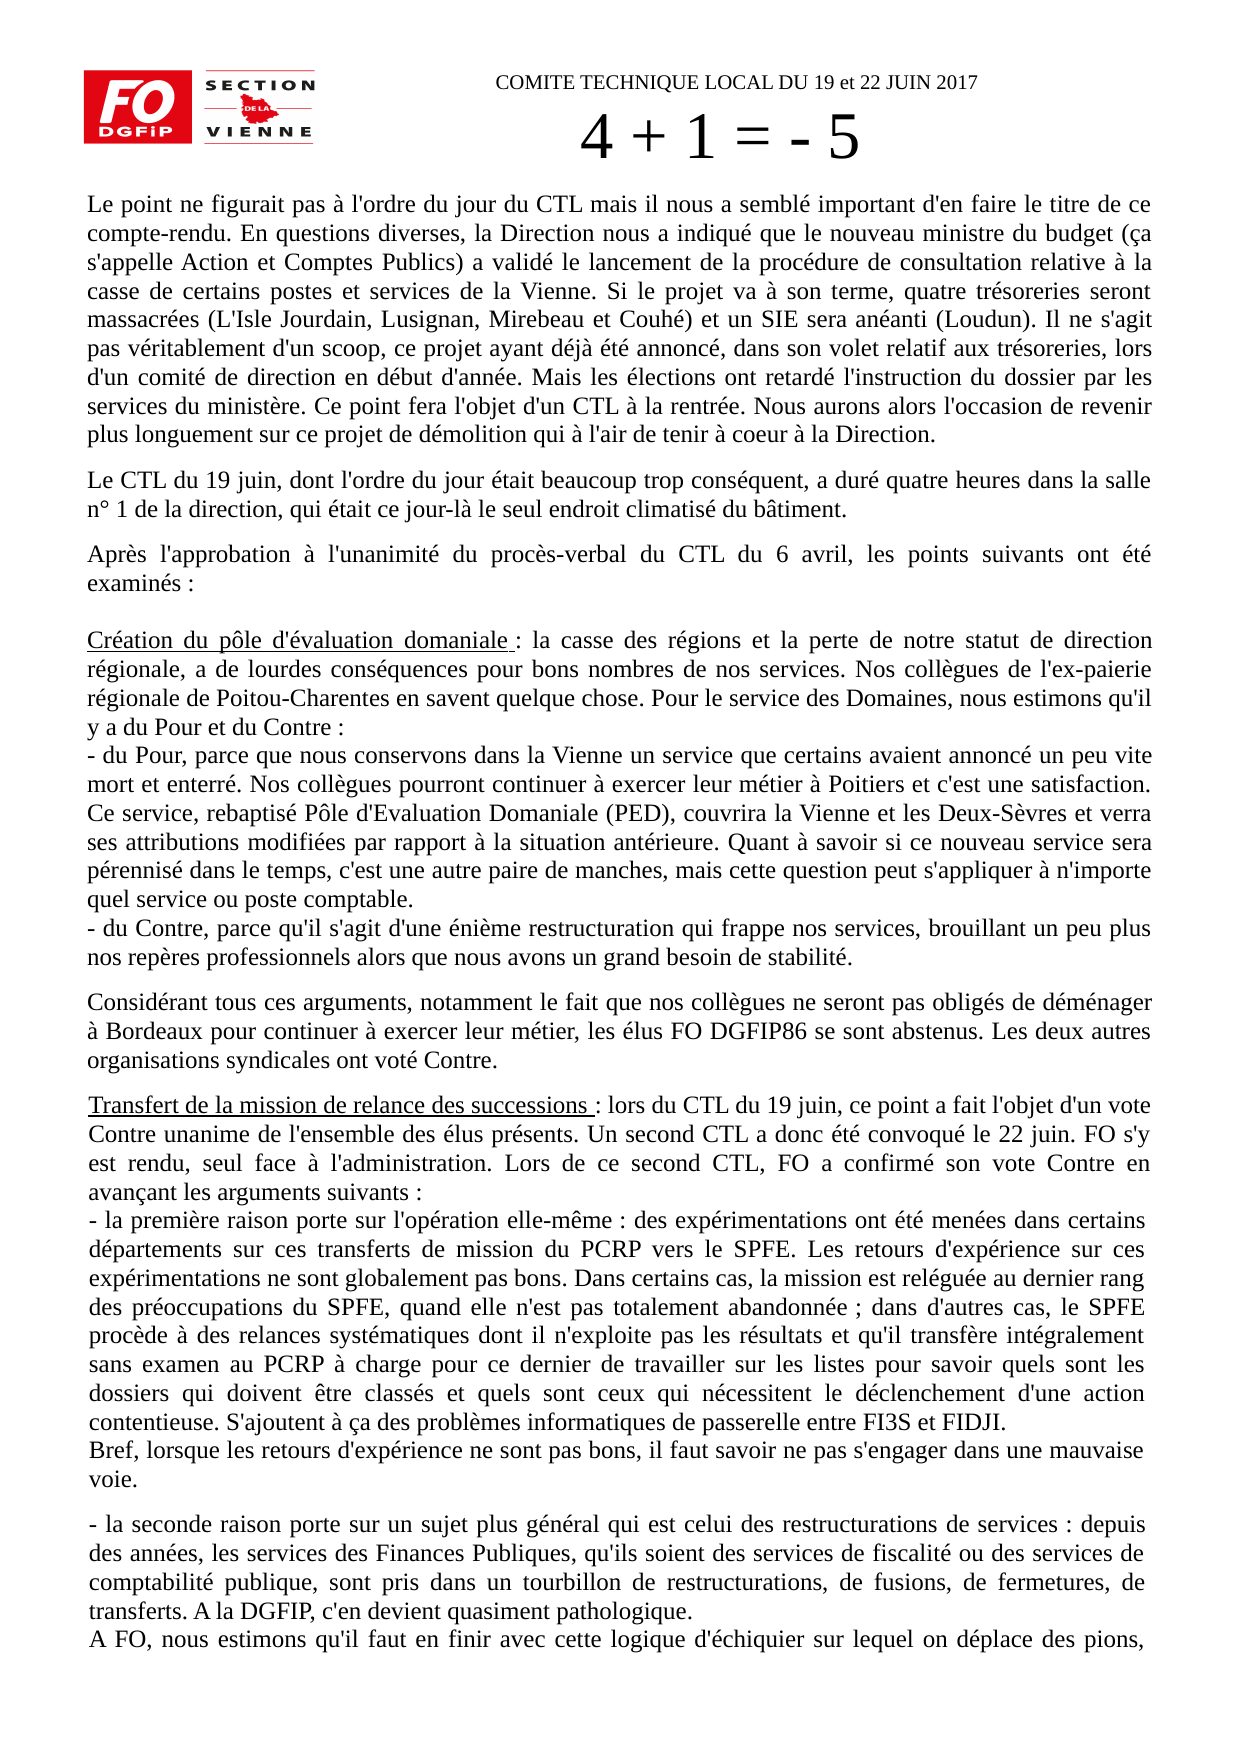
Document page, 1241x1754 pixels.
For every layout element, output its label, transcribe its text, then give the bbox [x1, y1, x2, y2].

text COMITE TECHNIQUE LOCAL DU 19 et 22 JUIN 2017 [118, 62, 1122, 96]
text - la seconde raison porte sur un sujet plus général qui est celui des restructurations de services : depuis des années, les services des Finances Publiques, qu'ils soient des services de fiscalité ou des services de comptabilité publique, sont pris dans un tourbillon de restructurations, de fusions, de fermetures, de transferts. A la DGFIP, c'en devient quasiment pathologique. [89, 1509, 1146, 1624]
text Considérant tous ces arguments, notamment le fait que nos collègues ne seront pas obligés de déménager à Bordeaux pour continuer à exercer leur métier, les élus FO DGFIP86 se sont abstenus. Les deux autres organisations syndicales ont voté Contre. [87, 987, 1153, 1073]
text Bref, lorsque les retours d'expérience ne sont pas bons, il faut savoir ne pas s'engager dans une mauvaise voie. [89, 1435, 1146, 1493]
text Création du pôle d'évaluation domaniale : la casse des régions et la perte de notre statut de direction régionale, a de lourdes conséquences pour bons nombres de nos services. Nos collègues de l'ex-paierie régionale de Poitou-Charentes en savent quelque chose. Pour le service des Domaines, nous estimons qu'il y a du Pour et du Contre : [87, 626, 1153, 741]
text A FO, nous estimons qu'il faut en finir avec cette logique d'échiquier sur lequel on déplace des pions, [89, 1624, 1146, 1653]
text Après l'approbation à l'unanimité du procès-verbal du CTL du 6 avril, les points suivants ont été examinés : [87, 539, 1153, 597]
text Transfert de la mission de relance des successions : lors du CTL du 19 juin, ce point a fait l'objet d'un vote Contre unanime de l'ensemble des élus présents. Un second CTL a donc été convoqué le 22 juin. FO s'y est rendu, seul face à l'administration. Lors de ce second CTL, FO a confirmé son vote Contre en avançant les arguments suivants : [88, 1090, 1152, 1205]
text Le CTL du 19 juin, dont l'ordre du jour était beaucoup trop conséquent, a duré quatre heures dans la salle n° 1 de la direction, qui était ce jour-là le seul endroit climatisé du bâtiment. [87, 465, 1153, 522]
text - la première raison porte sur l'opération elle-même : des expérimentations ont été menées dans certains départements sur ces transferts de mission du PCRP vers le SPFE. Les retours d'expérience sur ces expérimentations ne sont globalement pas bons. Dans certains cas, la mission est reléguée au dernier rang des préoccupations du SPFE, quand elle n'est pas totalement abandonnée ; dans d'autres cas, le SPFE procède à des relances systématiques dont il n'exploite pas les résultats et qu'il transfère intégralement sans examen au PCRP à charge pour ce dernier de travailler sur les listes pour savoir quels sont les dossiers qui doivent être classés et quels sont ceux qui nécessitent le déclenchement d'une action contentieuse. S'ajoutent à ça des problèmes informatiques de passerelle entre FI3S et FIDJI. [89, 1205, 1146, 1435]
text - du Pour, parce que nous conservons dans la Vienne un service que certains avaient annoncé un peu vite mort et enterré. Nos collègues pourront continuer à exercer leur métier à Poitiers et c'est une satisfaction. Ce service, rebaptisé Pôle d'Evaluation Domaniale (PED), couvrira la Vienne et les Deux-Sèvres et verra ses attributions modifiées par rapport à la situation antérieure. Quant à savoir si ce nouveau service sera pérennisé dans le temps, c'est une autre paire de manches, mais cette question peut s'appliquer à n'importe quel service ou poste comptable. [87, 741, 1153, 913]
text Le point ne figurait pas à l'ordre du jour du CTL mais il nous a semblé important d'en faire le titre de ce compte-rendu. En questions diverses, la Direction nous a indiqué que le nouveau ministre du budget (ça s'appelle Action et Comptes Publics) a validé le lancement de la procédure de consultation relative à la casse de certains postes et services de la Vienne. Si le projet va à son terme, quatre trésoreries seront massacrées (L'Isle Jourdain, Lusignan, Mirebeau et Couhé) et un SIE sera anéanti (Loudun). Il ne s'agit pas véritablement d'un scoop, ce projet ayant déjà été annoncé, dans son volet relatif aux trésoreries, lors d'un comité de direction en début d'année. Mais les élections ont retardé l'instruction du dossier par les services du ministère. Ce point fera l'objet d'un CTL à la rentrée. Nous aurons alors l'occasion de revenir plus longuement sur ce projet de démolition qui à l'air de tenir à coeur à la Direction. [87, 189, 1153, 448]
text - du Contre, parce qu'il s'agit d'une énième restructuration qui frappe nos services, brouillant un peu plus nos repères professionnels alors que nous avons un grand besoin de stabilité. [87, 913, 1153, 971]
text 4 + 1 = - 5 [118, 96, 1122, 173]
picture [83, 70, 320, 144]
